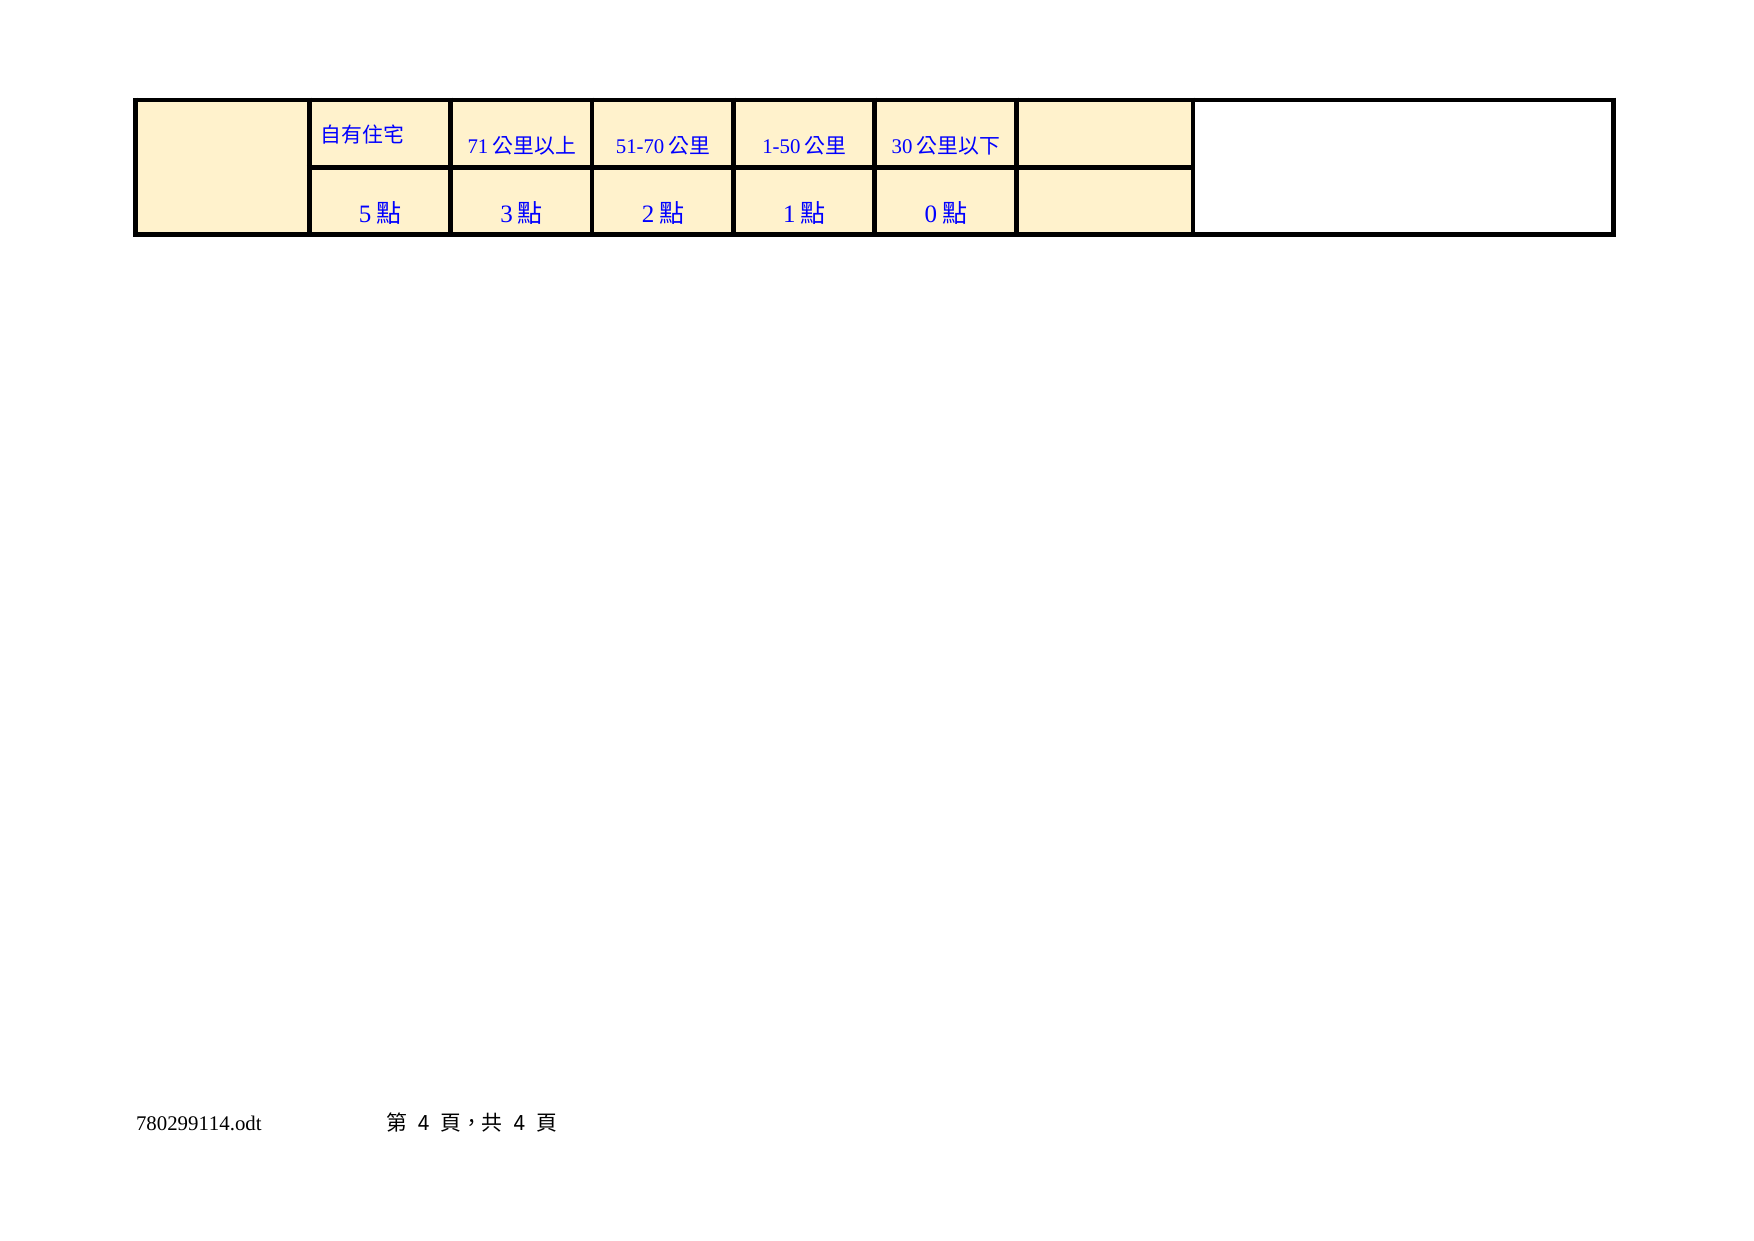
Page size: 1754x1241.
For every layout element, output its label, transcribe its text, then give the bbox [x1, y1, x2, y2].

table_cell [138, 102, 307, 232]
table_cell 71公里以上 [453, 102, 590, 165]
table_cell 自有住宅 [312, 102, 448, 165]
table_cell [1195, 102, 1611, 232]
table_cell 2點 [594, 170, 731, 232]
table_cell 51-70公里 [594, 102, 731, 165]
table_cell [1019, 170, 1191, 232]
table_cell 0點 [877, 170, 1014, 232]
table_cell [1019, 102, 1191, 165]
table_cell 3點 [453, 170, 590, 232]
table_cell 1點 [736, 170, 872, 232]
table_cell 5點 [312, 170, 448, 232]
table_cell 30公里以下 [877, 102, 1014, 165]
table_cell 1-50公里 [736, 102, 872, 165]
